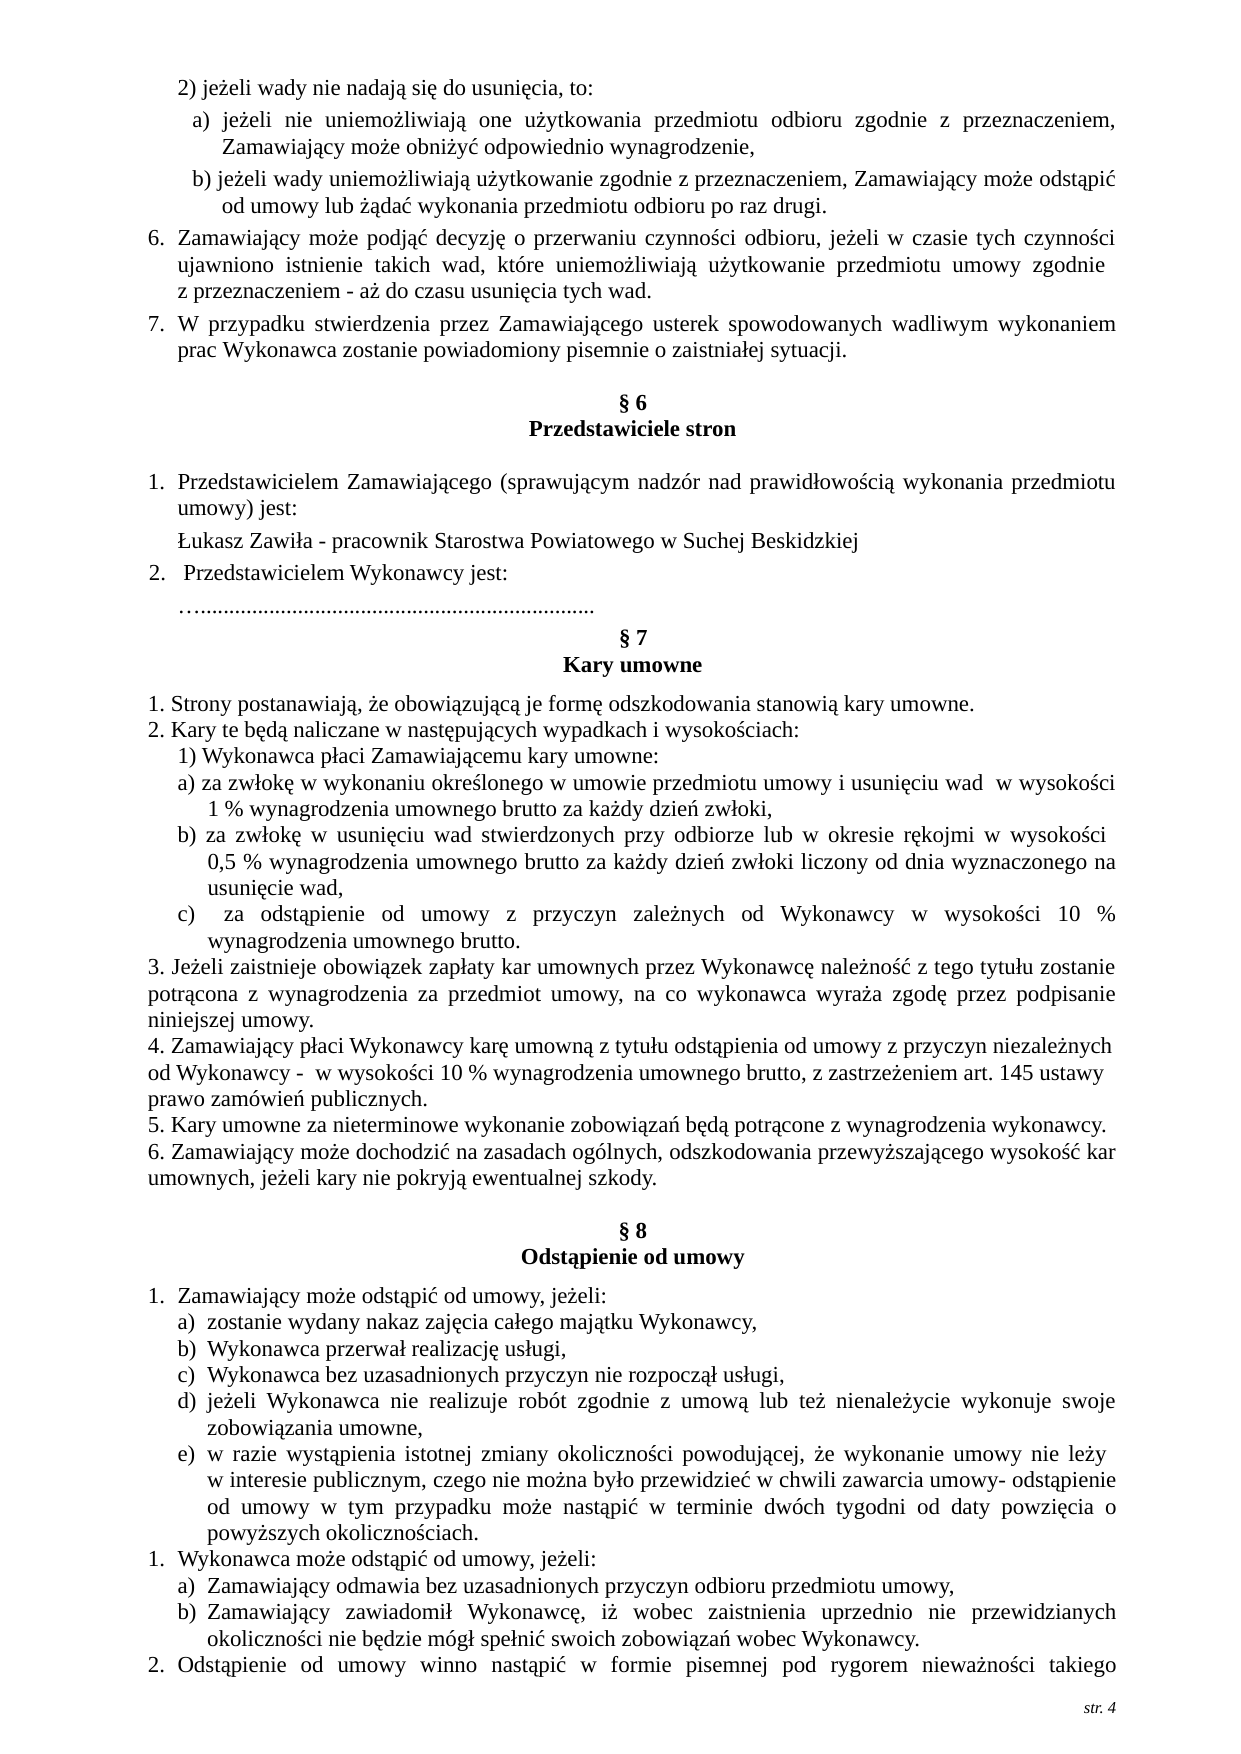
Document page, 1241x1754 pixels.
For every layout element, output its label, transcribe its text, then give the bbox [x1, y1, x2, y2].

list jeżeli Wykonawca nie realizuje robót zgodnie z umową lub też nienależycie wykonuje swoje zobowiązania umowne, [177, 1387, 1117, 1440]
text 2. Kary te będą naliczane w następujących wypadkach i wysokościach: [148, 716, 1117, 742]
text 4. Zamawiający płaci Wykonawcy karę umowną z tytułu odstąpienia od umowy z przyczyn niezależnych od Wykonawcy - w wysokości 10 % wynagrodzenia umownego brutto, z zastrzeżeniem art. 145 ustawy prawo zamówień publicznych. [148, 1032, 1117, 1111]
text Łukasz Zawiła - pracownik Starostwa Powiatowego w Suchej Beskidzkiej [177, 527, 1117, 553]
text a) za zwłokę w wykonaniu określonego w umowie przedmiotu umowy i usunięciu wad w wysokości 1 % wynagrodzenia umownego brutto za każdy dzień zwłoki, [177, 769, 1117, 821]
list Wykonawca przerwał realizację usługi, [177, 1335, 1117, 1361]
text § 6 [148, 389, 1117, 415]
text 6. Zamawiający może dochodzić na zasadach ogólnych, odszkodowania przewyższającego wysokość kar umownych, jeżeli kary nie pokryją ewentualnej szkody. [148, 1138, 1117, 1190]
list Wykonawca bez uzasadnionych przyczyn nie rozpoczął usługi, [177, 1361, 1117, 1387]
text Przedstawiciele stron [148, 415, 1117, 441]
text Kary umowne [148, 651, 1117, 677]
list zostanie wydany nakaz zajęcia całego majątku Wykonawcy, [177, 1308, 1117, 1335]
text b) jeżeli wady uniemożliwiają użytkowanie zgodnie z przeznaczeniem, Zamawiający może odstąpić od umowy lub żądać wykonania przedmiotu odbioru po raz drugi. [192, 165, 1117, 218]
text 5. Kary umowne za nieterminowe wykonanie zobowiązań będą potrącone z wynagrodzenia wykonawcy. [148, 1111, 1117, 1138]
text § 8 [148, 1217, 1117, 1243]
list W przypadku stwierdzenia przez Zamawiającego usterek spowodowanych wadliwym wykonaniem prac Wykonawca zostanie powiadomiony pisemnie o zaistniałej sytuacji. [148, 309, 1117, 362]
text b) za zwłokę w usunięciu wad stwierdzonych przy odbiorze lub w okresie rękojmi w wysokości 0,5 % wynagrodzenia umownego brutto za każdy dzień zwłoki liczony od dnia wyznaczonego na usunięcie wad, [177, 821, 1117, 901]
text Odstąpienie od umowy [148, 1243, 1117, 1269]
list za odstąpienie od umowy z przyczyn zależnych od Wykonawcy w wysokości 10 % wynagrodzenia umownego brutto. [177, 901, 1117, 953]
text 1. Strony postanawiają, że obowiązującą je formę odszkodowania stanowią kary umowne. [148, 690, 1117, 716]
text 2. Przedstawicielem Wykonawcy jest: [149, 559, 1117, 586]
list Zamawiający odmawia bez uzasadnionych przyczyn odbioru przedmiotu umowy, [177, 1572, 1117, 1598]
text § 7 [149, 624, 1117, 651]
list Zamawiający zawiadomił Wykonawcę, iż wobec zaistnienia uprzednio nie przewidzianych okoliczności nie będzie mógł spełnić swoich zobowiązań wobec Wykonawcy. [177, 1598, 1117, 1651]
text a) jeżeli nie uniemożliwiają one użytkowania przedmiotu odbioru zgodnie z przeznaczeniem, Zamawiający może obniżyć odpowiednio wynagrodzenie, [192, 106, 1117, 159]
text 1) Wykonawca płaci Zamawiającemu kary umowne: [148, 742, 1117, 769]
list Zamawiający może podjąć decyzję o przerwaniu czynności odbioru, jeżeli w czasie tych czynności ujawniono istnienie takich wad, które uniemożliwiają użytkowanie przedmiotu umowy zgodnie z przeznaczeniem - aż do czasu usunięcia tych wad. [148, 224, 1117, 303]
list Wykonawca może odstąpić od umowy, jeżeli: [148, 1546, 1117, 1572]
text 3. Jeżeli zaistnieje obowiązek zapłaty kar umownych przez Wykonawcę należność z tego tytułu zostanie potrącona z wynagrodzenia za przedmiot umowy, na co wykonawca wyraża zgodę przez podpisanie niniejszej umowy. [148, 953, 1117, 1032]
text 2) jeżeli wady nie nadają się do usunięcia, to: [177, 74, 1117, 100]
list Przedstawicielem Zamawiającego (sprawującym nadzór nad prawidłowością wykonania przedmiotu umowy) jest: [148, 468, 1117, 520]
list Zamawiający może odstąpić od umowy, jeżeli: [148, 1282, 1117, 1308]
list w razie wystąpienia istotnej zmiany okoliczności powodującej, że wykonanie umowy nie leży w interesie publicznym, czego nie można było przewidzieć w chwili zawarcia umowy- odstąpienie od umowy w tym przypadku może nastąpić w terminie dwóch tygodni od daty powzięcia o powyższych okolicznościach. [177, 1440, 1117, 1546]
list Odstąpienie od umowy winno nastąpić w formie pisemnej pod rygorem nieważności takiego [148, 1651, 1117, 1677]
text …..................................................................... [177, 592, 1117, 618]
